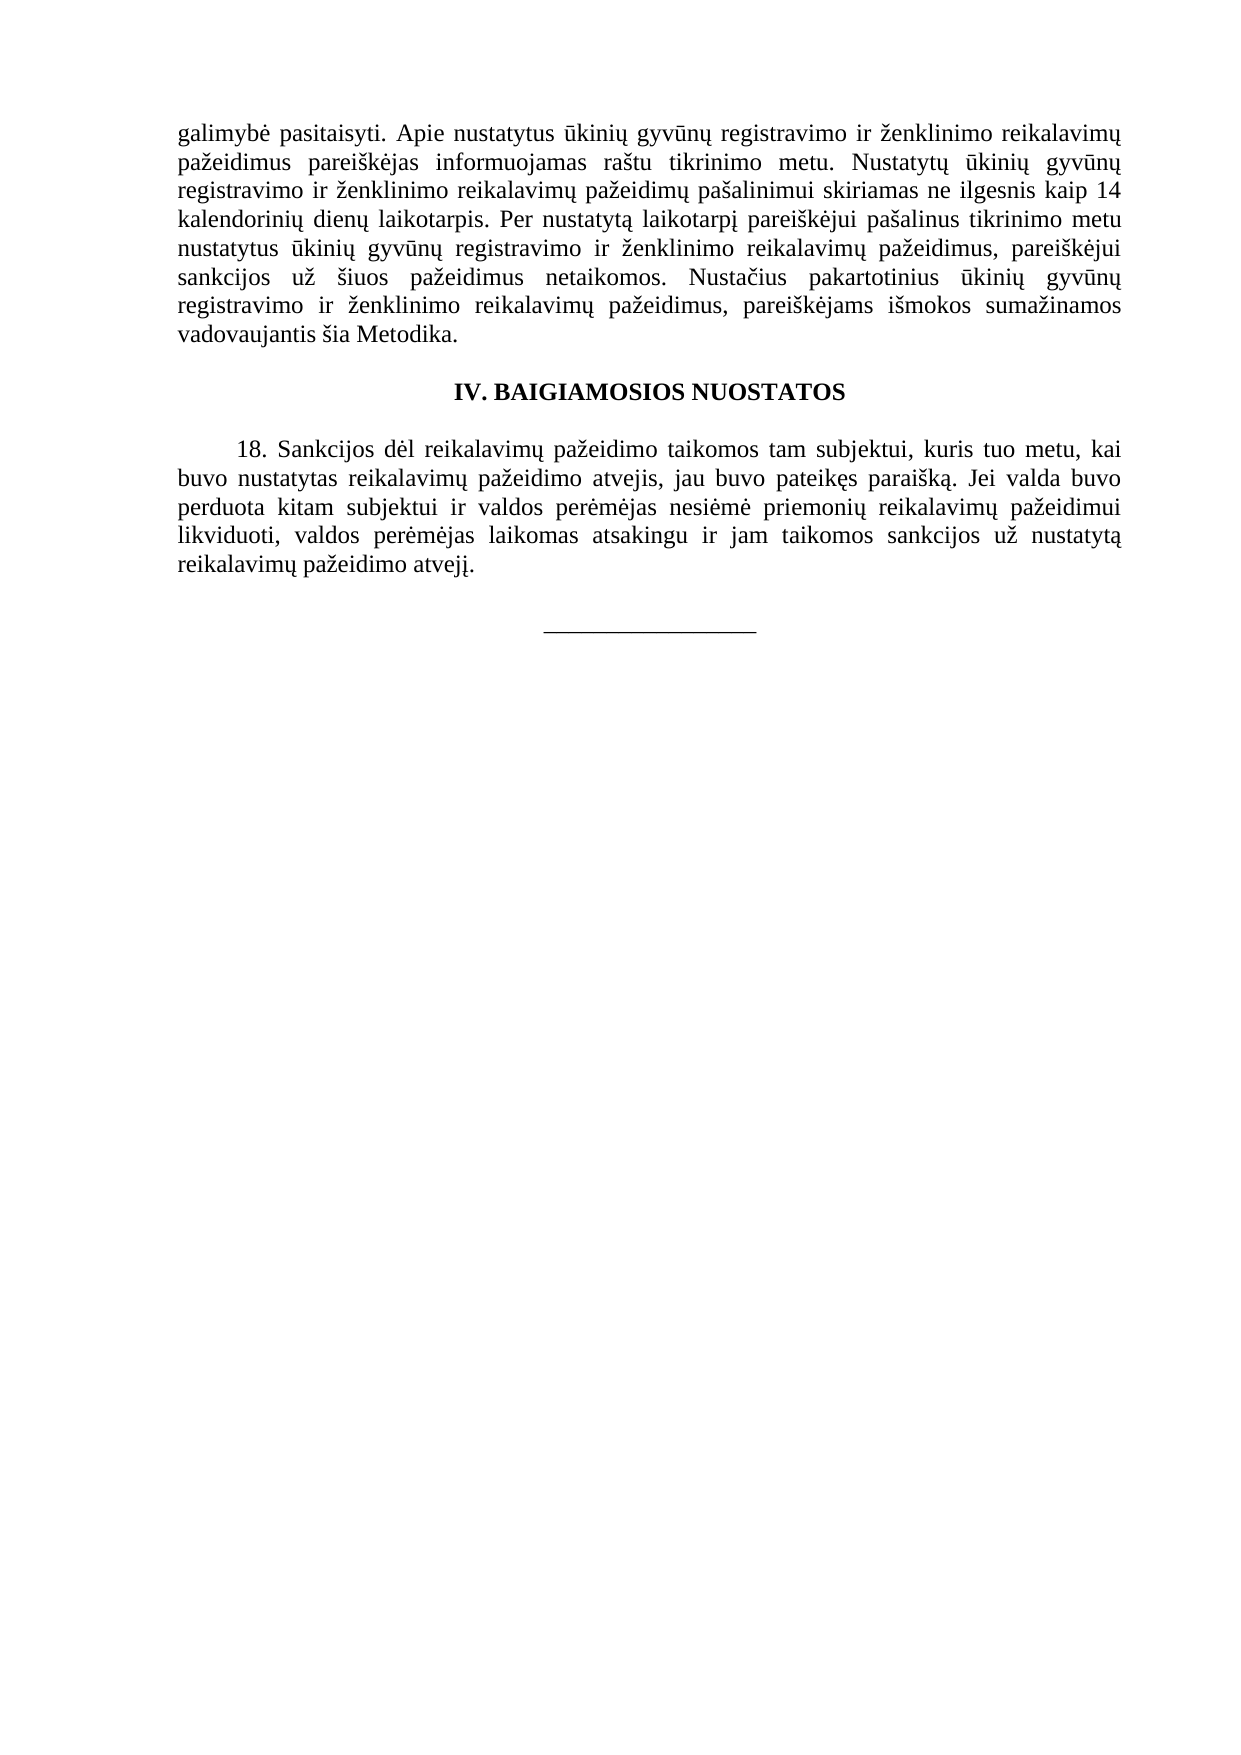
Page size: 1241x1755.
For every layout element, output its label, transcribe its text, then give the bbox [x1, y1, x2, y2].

text IV. BAIGIAMOSIOS NUOSTATOS [177, 377, 1122, 406]
text galimybė pasitaisyti. Apie nustatytus ūkinių gyvūnų registravimo ir ženklinimo reikalavimų pažeidimus pareiškėjas informuojamas raštu tikrinimo metu. Nustatytų ūkinių gyvūnų registravimo ir ženklinimo reikalavimų pažeidimų pašalinimui skiriamas ne ilgesnis kaip 14 kalendorinių dienų laikotarpis. Per nustatytą laikotarpį pareiškėjui pašalinus tikrinimo metu nustatytus ūkinių gyvūnų registravimo ir ženklinimo reikalavimų pažeidimus, pareiškėjui sankcijos už šiuos pažeidimus netaikomos. Nustačius pakartotinius ūkinių gyvūnų registravimo ir ženklinimo reikalavimų pažeidimus, pareiškėjams išmokos sumažinamos vadovaujantis šia Metodika. [177, 118, 1122, 348]
text _________________ [177, 607, 1122, 636]
text 18. Sankcijos dėl reikalavimų pažeidimo taikomos tam subjektui, kuris tuo metu, kai buvo nustatytas reikalavimų pažeidimo atvejis, jau buvo pateikęs paraišką. Jei valda buvo perduota kitam subjektui ir valdos perėmėjas nesiėmė priemonių reikalavimų pažeidimui likviduoti, valdos perėmėjas laikomas atsakingu ir jam taikomos sankcijos už nustatytą reikalavimų pažeidimo atvejį. [177, 434, 1122, 578]
